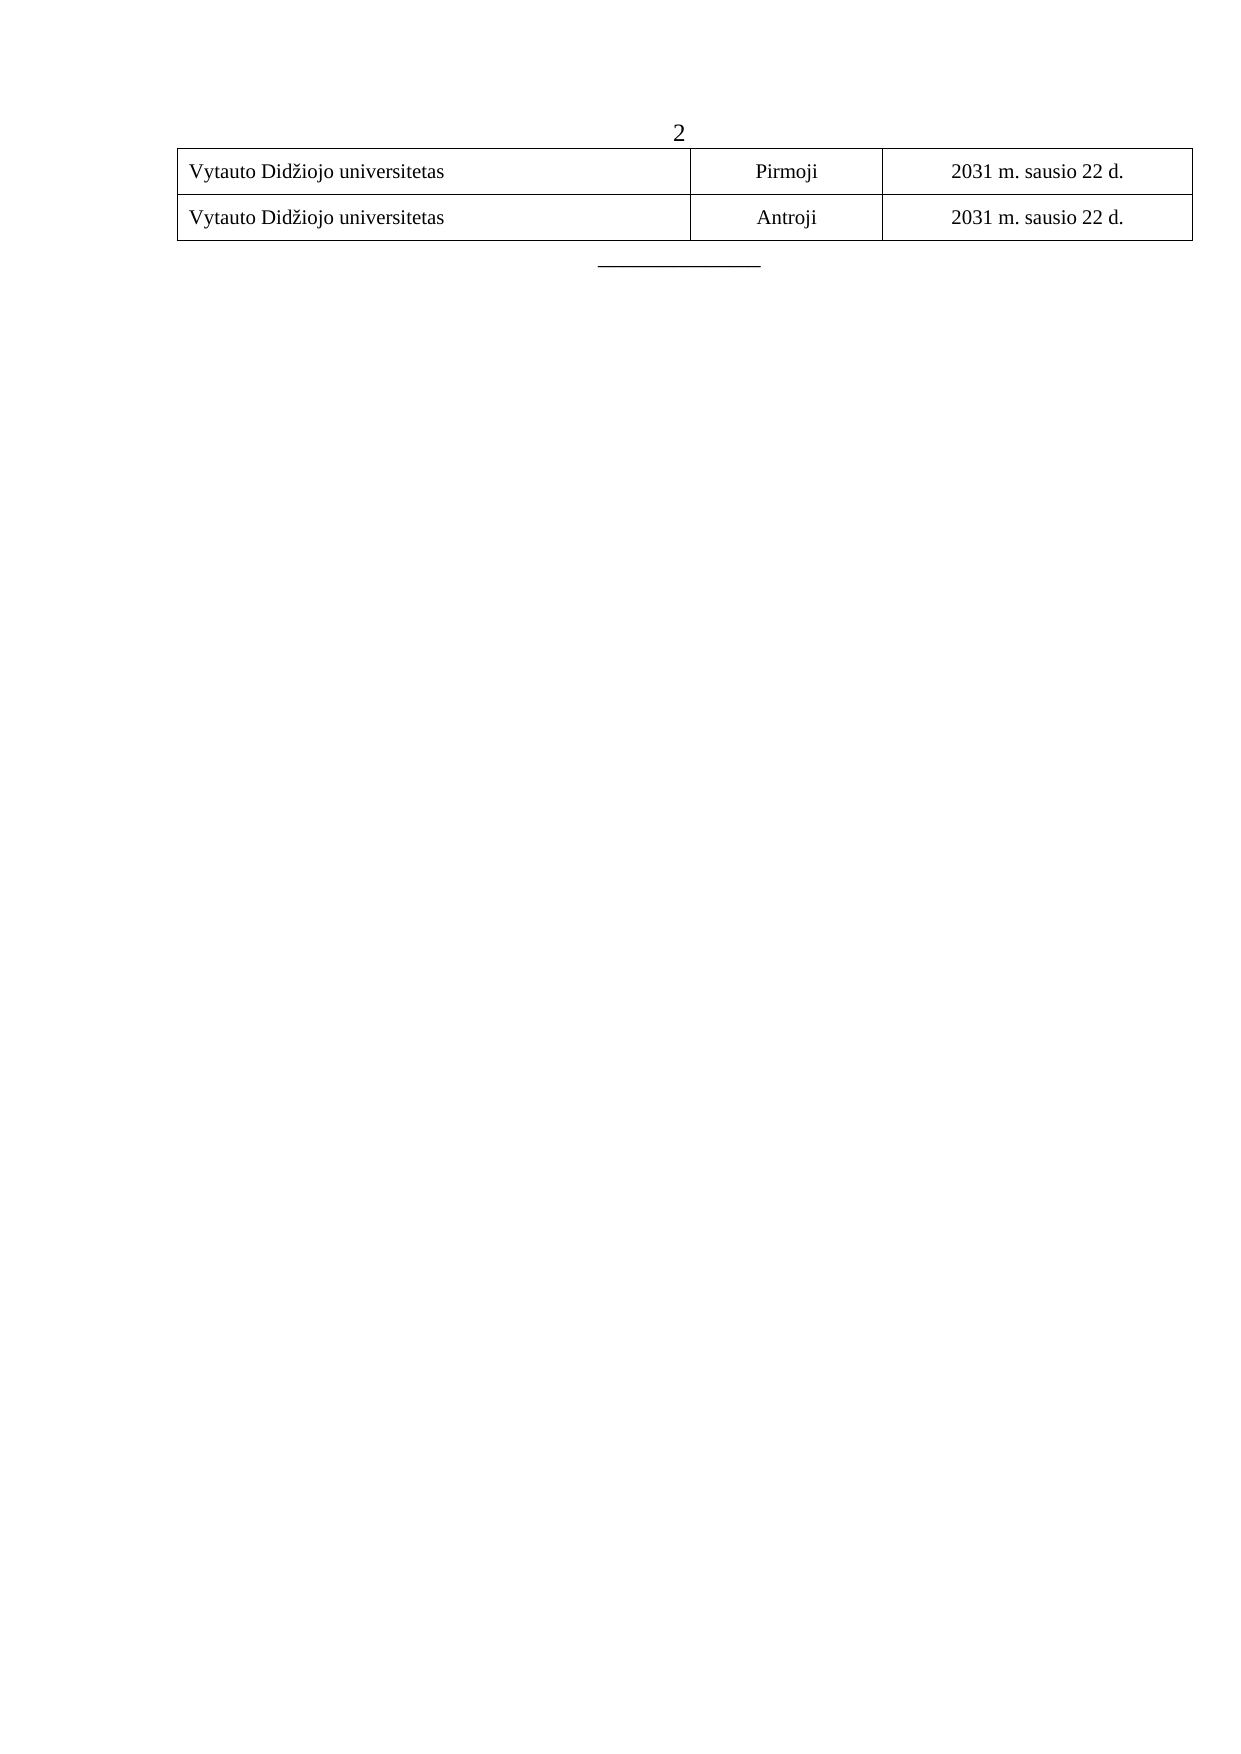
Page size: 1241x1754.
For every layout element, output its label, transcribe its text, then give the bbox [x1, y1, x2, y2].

table_cell Antroji [691, 195, 882, 240]
table_cell Vytauto Didžiojo universitetas [178, 149, 690, 194]
table_cell 2031 m. sausio 22 d. [883, 195, 1192, 240]
table_cell Pirmoji [691, 149, 882, 194]
table_cell Vytauto Didžiojo universitetas [178, 195, 690, 240]
text _____________ [177, 241, 1181, 270]
table_cell 2031 m. sausio 22 d. [883, 149, 1192, 194]
